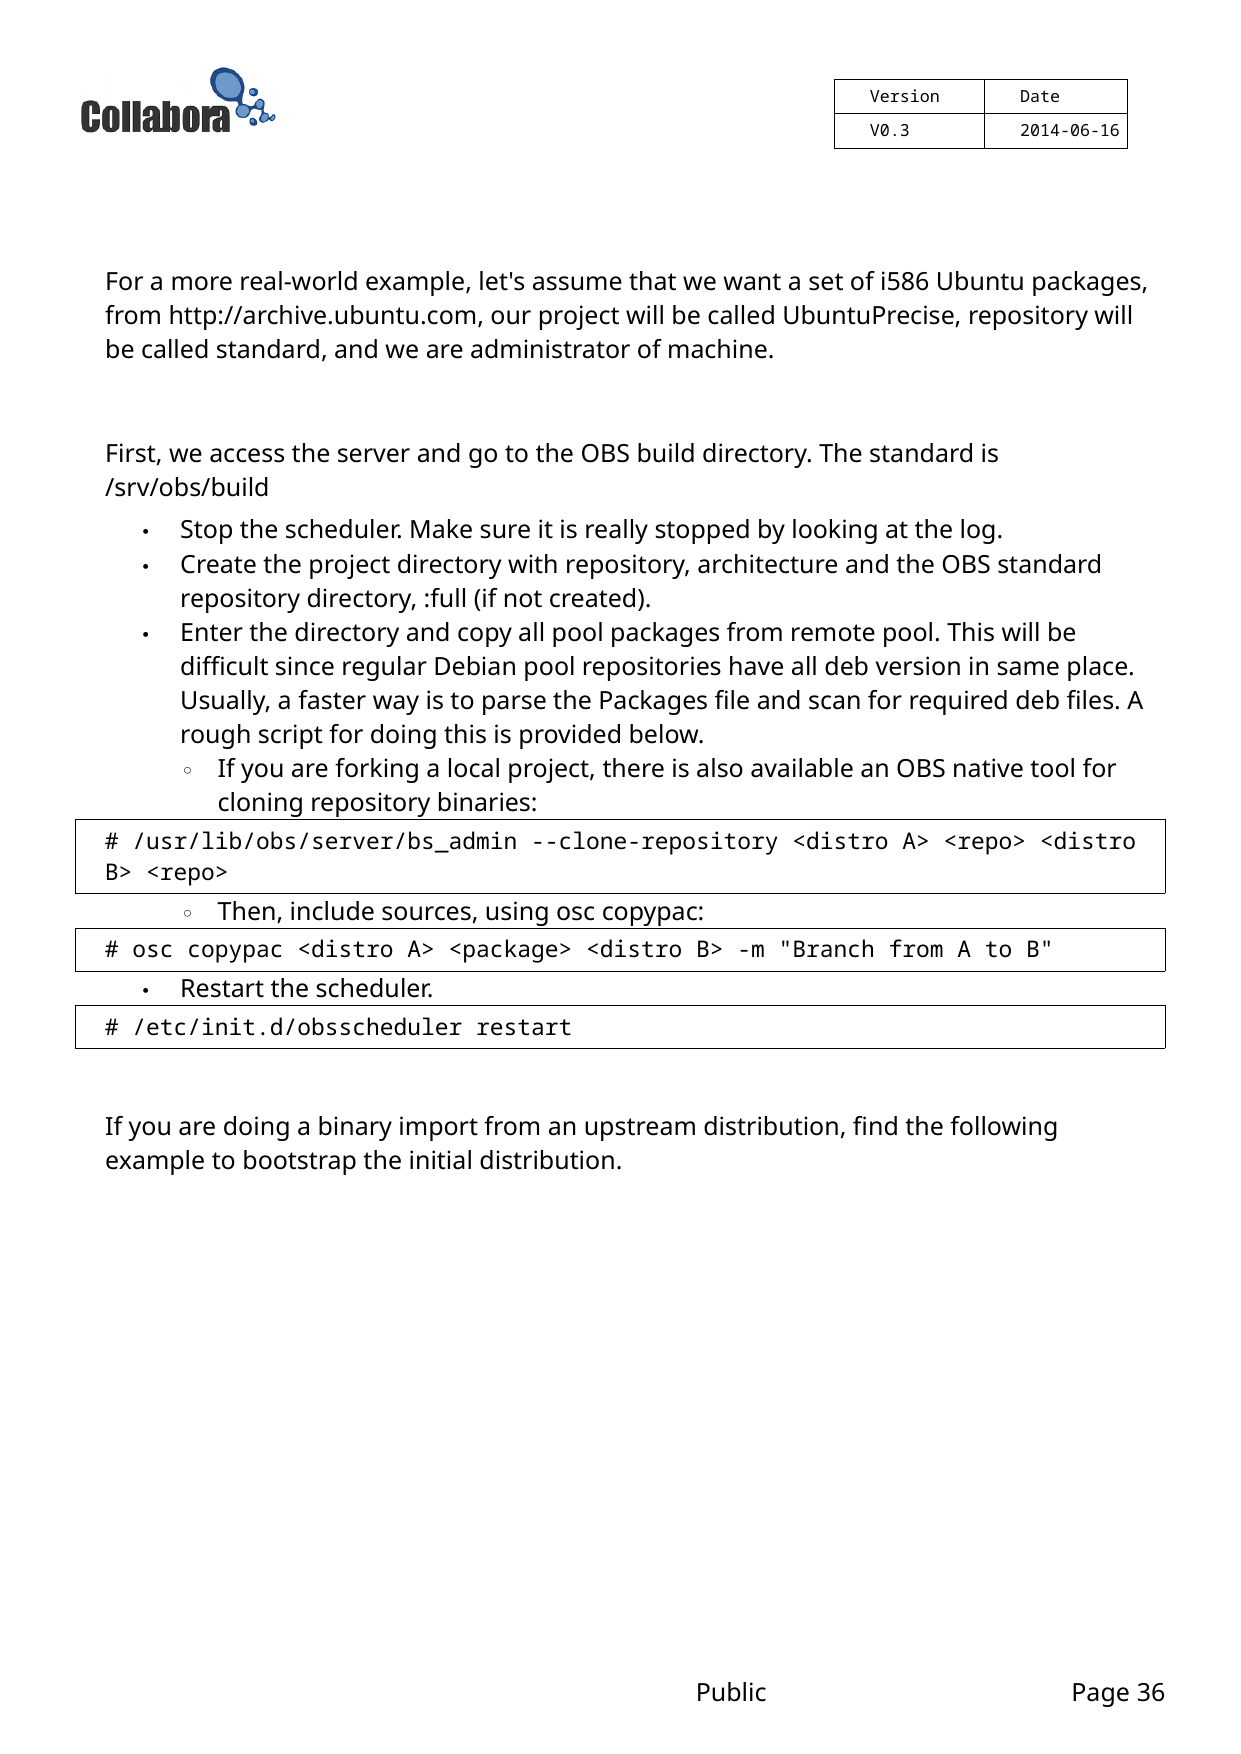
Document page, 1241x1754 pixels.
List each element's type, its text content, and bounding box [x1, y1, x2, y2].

list Stop the scheduler. Make sure it is really stopped by looking at the log. [142, 512, 1165, 546]
text If you are doing a binary import from an upstream distribution, find the following example to bootstrap the initial distribution. [105, 1109, 1165, 1177]
list Then, include sources, using osc copypac: [180, 894, 1165, 927]
list Enter the directory and copy all pool packages from remote pool. This will be difficult since regular Debian pool repositories have all deb version in same place. Usually, a faster way is to parse the Packages file and scan for required deb files. A rough script for doing this is provided below. [142, 614, 1165, 751]
text First, we access the server and go to the OBS build directory. The standard is /srv/obs/build [105, 435, 1165, 503]
text # /etc/init.d/obsscheduler restart [76, 1006, 1165, 1048]
list Create the project directory with repository, architecture and the OBS standard repository directory, :full (if not created). [142, 546, 1165, 614]
list If you are forking a local project, there is also available an OBS native tool for cloning repository binaries: [180, 751, 1165, 819]
text # /usr/lib/obs/server/bs_admin --clone-repository <distro A> <repo> <distro B> <repo> [76, 820, 1165, 893]
text For a more real-world example, let's assume that we want a set of i586 Ubuntu packages, from http://archive.ubuntu.com, our project will be called UbuntuPrecise, repository will be called standard, and we are administrator of machine. [105, 263, 1165, 366]
picture [79, 66, 276, 133]
list Restart the scheduler. [142, 972, 1165, 1005]
text # osc copypac <distro A> <package> <distro B> -m "Branch from A to B" [76, 929, 1165, 971]
